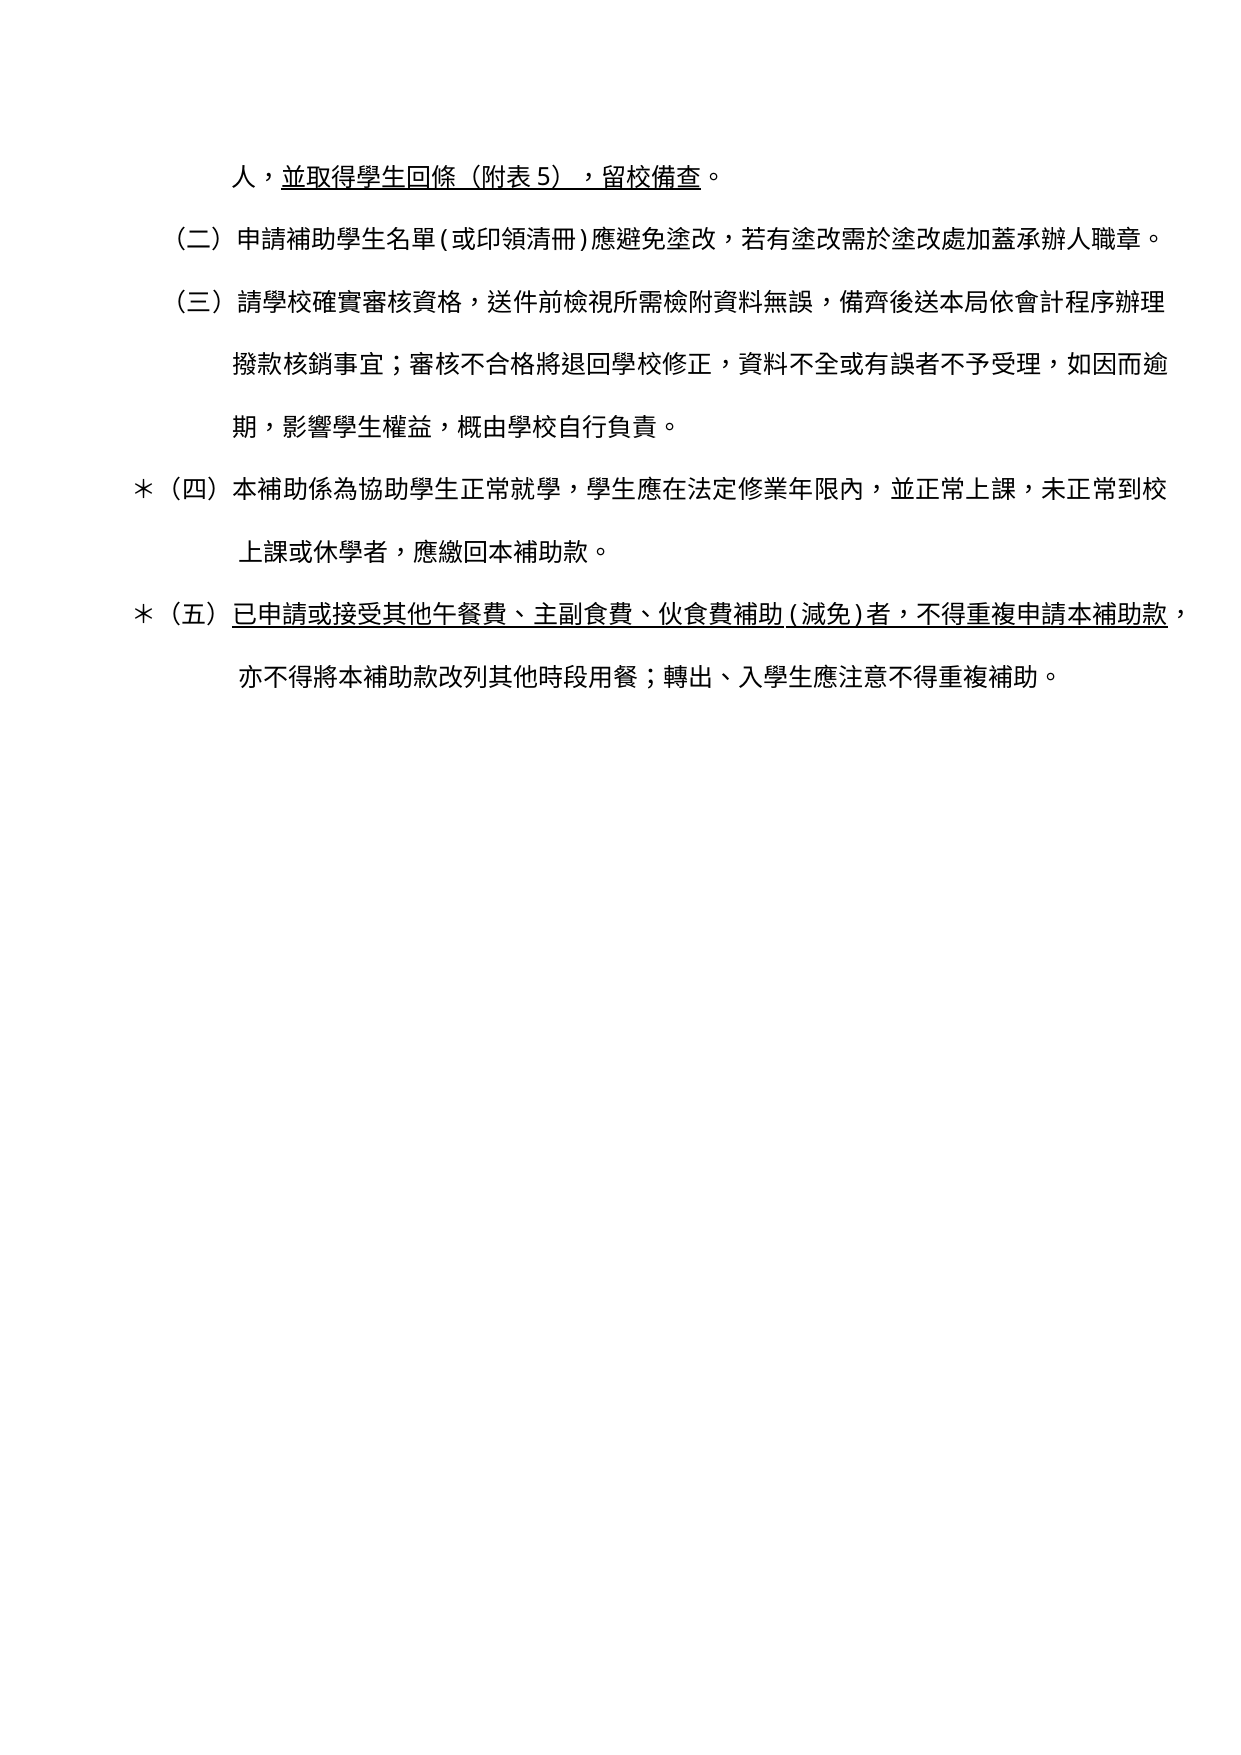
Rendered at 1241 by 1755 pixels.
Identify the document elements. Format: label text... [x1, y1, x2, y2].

text 人，並取得學生回條（附表5），留校備查。 [131, 134, 1168, 196]
text （三）請學校確實審核資格，送件前檢視所需檢附資料無誤，備齊後送本局依會計程序辦理撥款核銷事宜；審核不合格將退回學校修正，資料不全或有誤者不予受理，如因而逾期，影響學生權益，概由學校自行負責。 [131, 259, 1168, 446]
text （二）申請補助學生名單(或印領清冊)應避免塗改，若有塗改需於塗改處加蓋承辦人職章。 [131, 196, 1168, 259]
text ＊（五）已申請或接受其他午餐費、主副食費、伙食費補助(減免)者，不得重複申請本補助款，亦不得將本補助款改列其他時段用餐；轉出、入學生應注意不得重複補助。 [131, 571, 1168, 696]
text ＊（四）本補助係為協助學生正常就學，學生應在法定修業年限內，並正常上課，未正常到校上課或休學者，應繳回本補助款。 [131, 446, 1168, 571]
